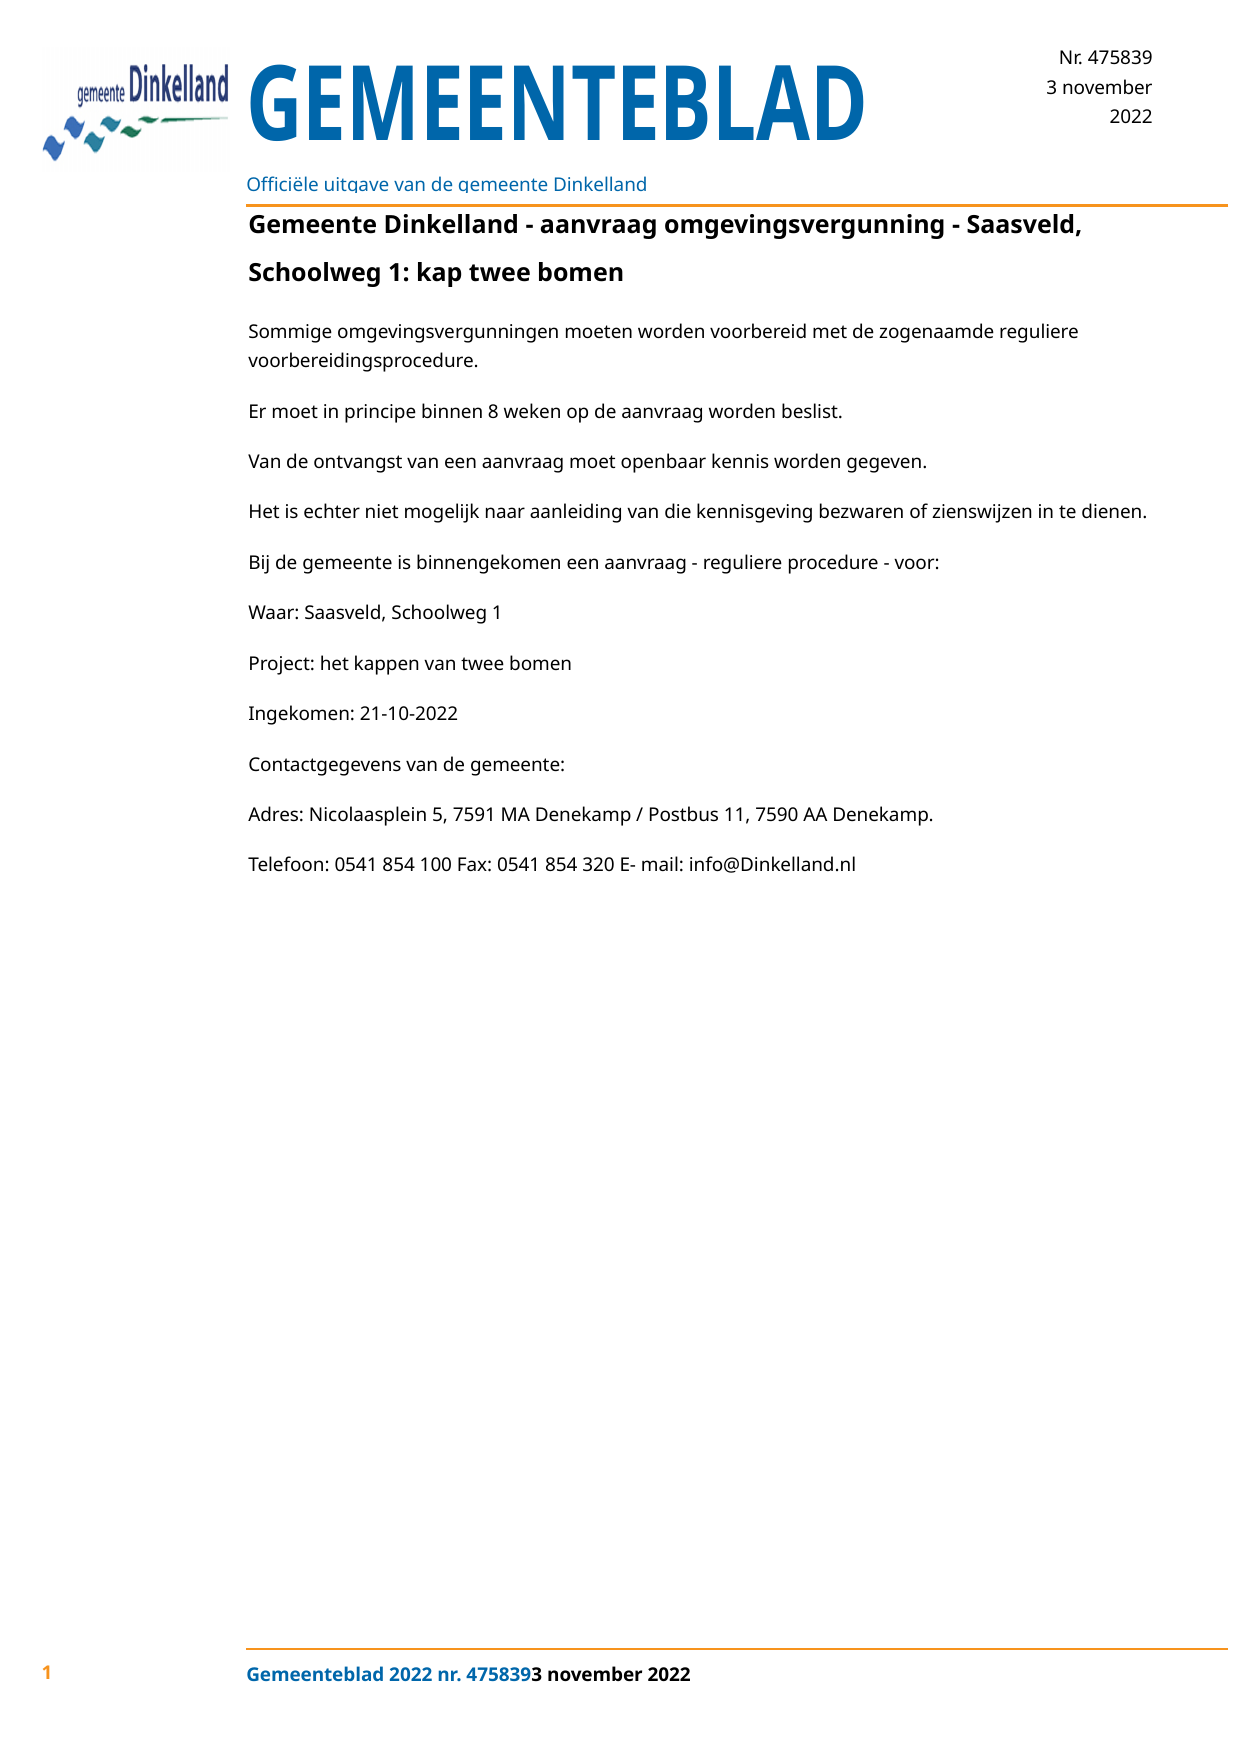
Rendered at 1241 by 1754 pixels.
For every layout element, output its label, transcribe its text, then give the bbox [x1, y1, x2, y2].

text Adres: Nicolaasplein 5, 7591 MA Denekamp / Postbus 11, 7590 AA Denekamp. [248, 801, 1152, 827]
text Bij de gemeente is binnengekomen een aanvraag - reguliere procedure - voor: [248, 549, 1152, 575]
text Gemeente Dinkelland - aanvraag omgevingsvergunning - Saasveld, Schoolweg 1: kap twee bomen [248, 207, 1152, 288]
text Waar: Saasveld, Schoolweg 1 [248, 599, 1152, 625]
text Van de ontvangst van een aanvraag moet openbaar kennis worden gegeven. [248, 448, 1152, 474]
text Het is echter niet mogelijk naar aanleiding van die kennisgeving bezwaren of zienswijzen in te dienen. [248, 499, 1152, 524]
text Er moet in principe binnen 8 weken op de aanvraag worden beslist. [248, 398, 1152, 424]
text Contactgegevens van de gemeente: [248, 751, 1152, 777]
text Telefoon: 0541 854 100 Fax: 0541 854 320 E- mail: info@Dinkelland.nl [248, 852, 1152, 877]
text Ingekomen: 21-10-2022 [248, 700, 1152, 726]
text Sommige omgevingsvergunningen moeten worden voorbereid met de zogenaamde reguliere voorbereidingsprocedure. [248, 318, 1152, 373]
picture [41, 47, 231, 172]
text Project: het kappen van twee bomen [248, 650, 1152, 676]
